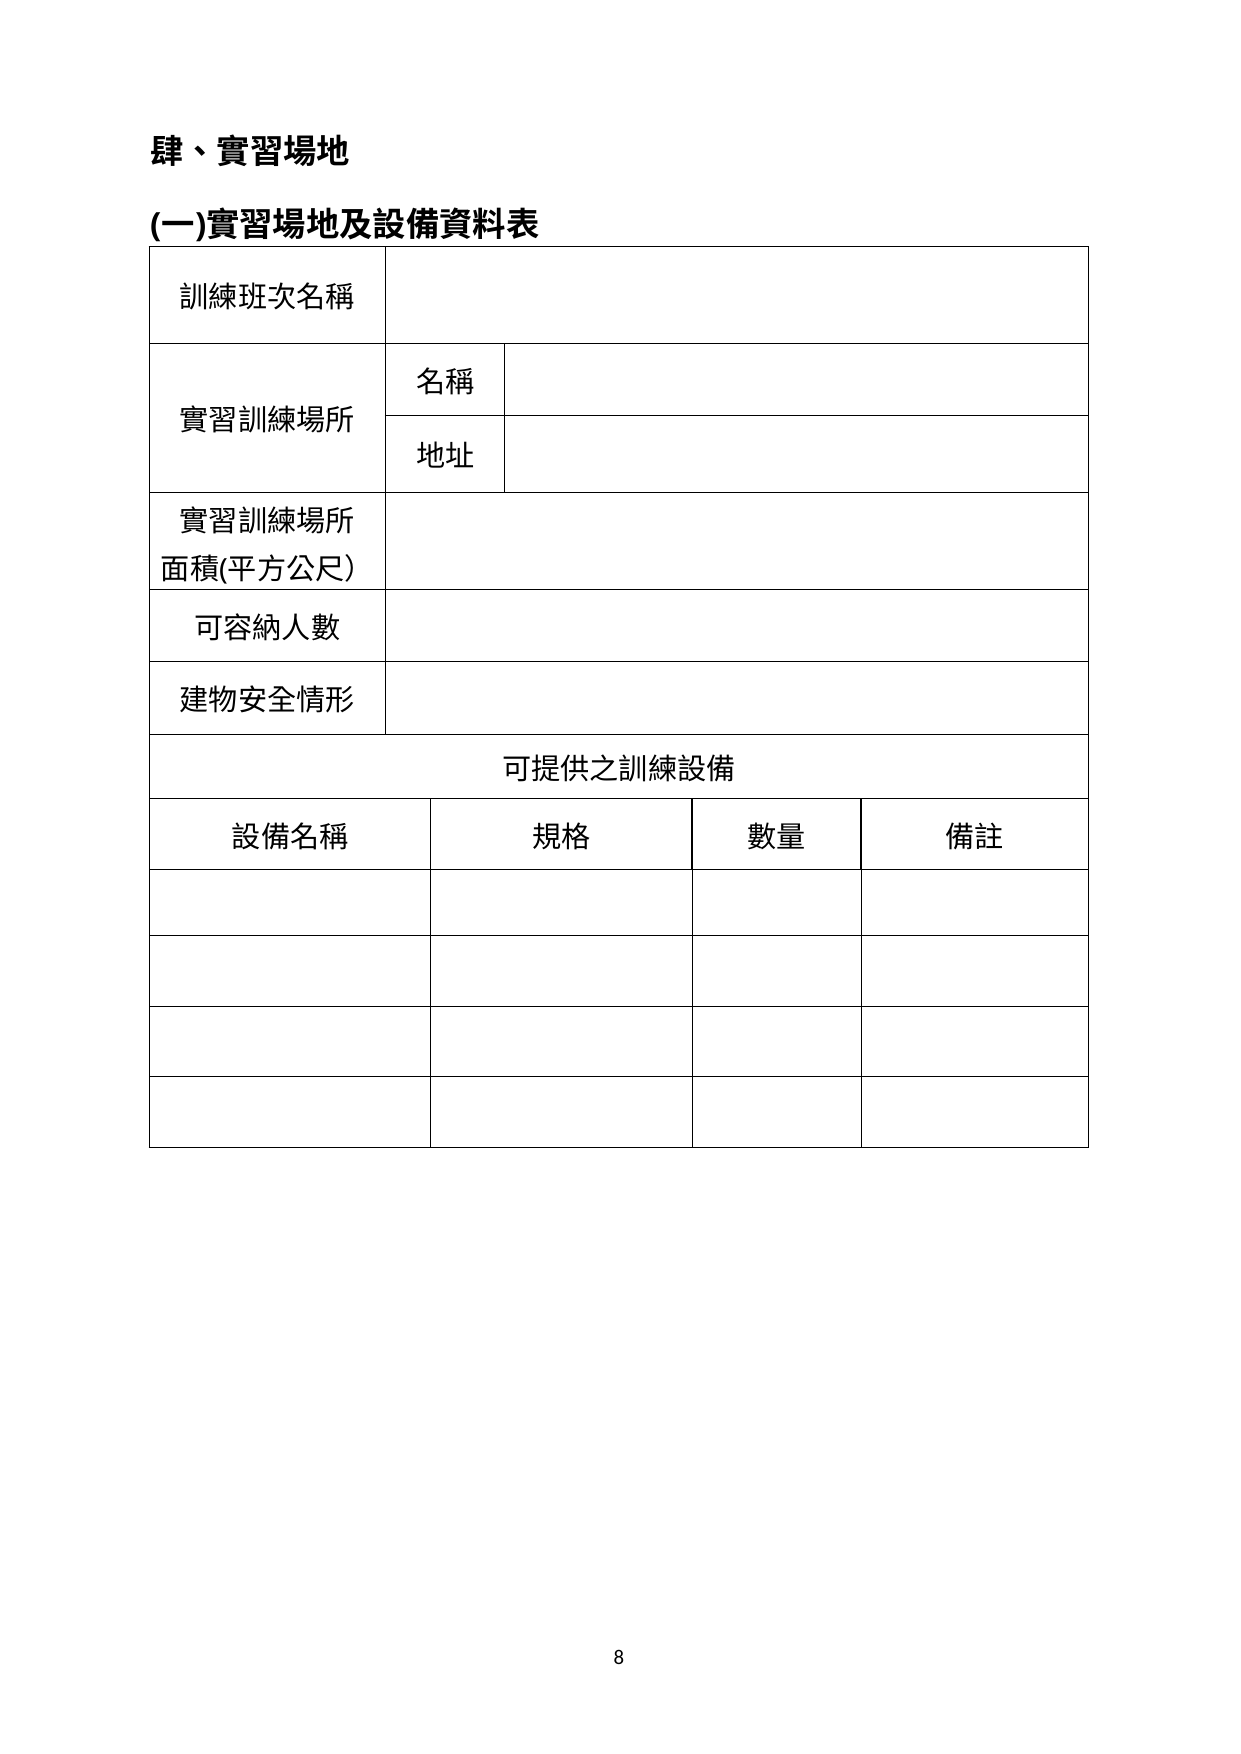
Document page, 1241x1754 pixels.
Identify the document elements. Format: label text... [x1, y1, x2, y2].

table_cell 規格 [431, 799, 691, 869]
table_cell [431, 1007, 692, 1076]
text (一)實習場地及設備資料表 [150, 198, 1087, 246]
table_cell 地址 [386, 416, 504, 492]
table_cell [862, 1007, 1088, 1076]
table_cell [505, 344, 1088, 415]
table_cell [150, 1077, 430, 1147]
table_cell 名稱 [386, 344, 504, 415]
table_cell [150, 1007, 430, 1076]
table_header 訓練班次名稱 [150, 247, 385, 343]
table_cell 建物安全情形 [150, 662, 385, 734]
table_cell 設備名稱 [150, 799, 430, 869]
table_cell 備註 [862, 799, 1088, 869]
table_header [386, 247, 1088, 343]
table_cell [693, 1007, 861, 1076]
table_cell [693, 1077, 861, 1147]
table_cell 實習訓練場所 面積(平方公尺） [150, 493, 385, 589]
table_cell [862, 936, 1088, 1006]
table_cell [431, 870, 692, 935]
table_cell 可提供之訓練設備 [150, 735, 1088, 798]
table_cell [386, 493, 1088, 589]
table_cell [431, 1077, 692, 1147]
table_cell [862, 1077, 1088, 1147]
table_cell [693, 870, 861, 935]
table_cell [431, 936, 692, 1006]
table_cell [386, 662, 1088, 734]
table_cell [150, 870, 430, 935]
table_cell [862, 870, 1088, 935]
text 肆、實習場地 [150, 125, 1087, 173]
table_cell 實習訓練場所 [150, 344, 385, 492]
table_cell [505, 416, 1088, 492]
table_cell 可容納人數 [150, 590, 385, 661]
table_cell [150, 936, 430, 1006]
table_cell [693, 936, 861, 1006]
table_cell [386, 590, 1088, 661]
table_cell 數量 [693, 799, 860, 869]
